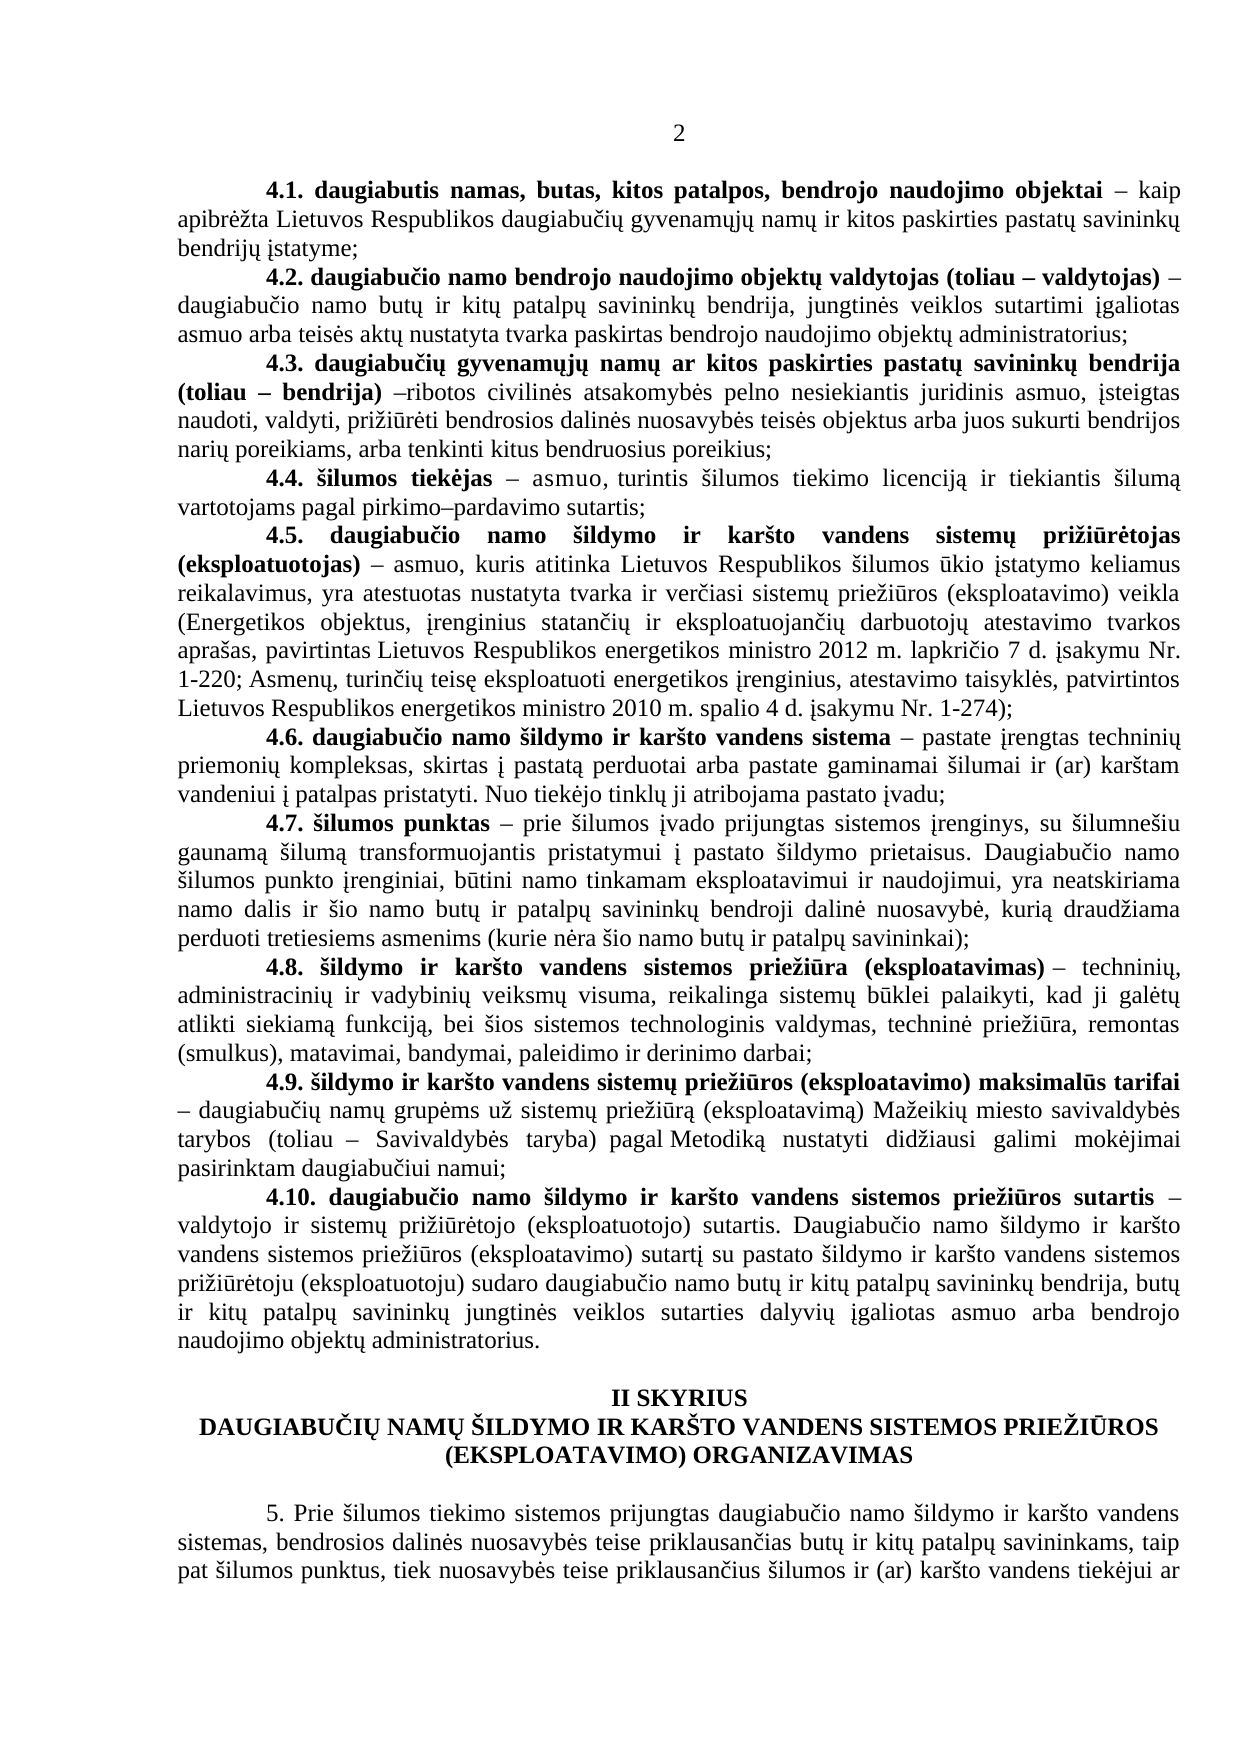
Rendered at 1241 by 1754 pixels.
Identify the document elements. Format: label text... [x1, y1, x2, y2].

text DAUGIABUČIŲ NAMŲ ŠILDYMO IR KARŠTO VANDENS SISTEMOS PRIEŽIŪROS (EKSPLOATAVIMO) ORGANIZAVIMAS [177, 1412, 1181, 1469]
text 4.6. daugiabučio namo šildymo ir karšto vandens sistema – pastate įrengtas techninių priemonių kompleksas, skirtas į pastatą perduotai arba pastate gaminamai šilumai ir (ar) karštam vandeniui į patalpas pristatyti. Nuo tiekėjo tinklų ji atribojama pastato įvadu; [177, 722, 1181, 808]
text 4.4. šilumos tiekėjas – asmuo, turintis šilumos tiekimo licenciją ir tiekiantis šilumą vartotojams pagal pirkimo–pardavimo sutartis; [177, 463, 1181, 521]
text II SKYRIUS [177, 1383, 1181, 1412]
text 4.1. daugiabutis namas, butas, kitos patalpos, bendrojo naudojimo objektai – kaip apibrėžta Lietuvos Respublikos daugiabučių gyvenamųjų namų ir kitos paskirties pastatų savininkų bendrijų įstatyme; [177, 176, 1181, 262]
text 4.9. šildymo ir karšto vandens sistemų priežiūros (eksploatavimo) maksimalūs tarifai – daugiabučių namų grupėms už sistemų priežiūrą (eksploatavimą) Mažeikių miesto savivaldybės tarybos (toliau – Savivaldybės taryba) pagal Metodiką nustatyti didžiausi galimi mokėjimai pasirinktam daugiabučiui namui; [177, 1067, 1181, 1182]
text 4.3. daugiabučių gyvenamųjų namų ar kitos paskirties pastatų savininkų bendrija (toliau – bendrija) –ribotos civilinės atsakomybės pelno nesiekiantis juridinis asmuo, įsteigtas naudoti, valdyti, prižiūrėti bendrosios dalinės nuosavybės teisės objektus arba juos sukurti bendrijos narių poreikiams, arba tenkinti kitus bendruosius poreikius; [177, 348, 1181, 463]
text 4.5. daugiabučio namo šildymo ir karšto vandens sistemų prižiūrėtojas (eksploatuotojas) – asmuo, kuris atitinka Lietuvos Respublikos šilumos ūkio įstatymo keliamus reikalavimus, yra atestuotas nustatyta tvarka ir verčiasi sistemų priežiūros (eksploatavimo) veikla (Energetikos objektus, įrenginius statančių ir eksploatuojančių darbuotojų atestavimo tvarkos aprašas, pavirtintas Lietuvos Respublikos energetikos ministro 2012 m. lapkričio 7 d. įsakymu Nr. 1-220; Asmenų, turinčių teisę eksploatuoti energetikos įrenginius, atestavimo taisyklės, patvirtintos Lietuvos Respublikos energetikos ministro 2010 m. spalio 4 d. įsakymu Nr. 1-274); [177, 521, 1181, 722]
text 4.2. daugiabučio namo bendrojo naudojimo objektų valdytojas (toliau – valdytojas) – daugiabučio namo butų ir kitų patalpų savininkų bendrija, jungtinės veiklos sutartimi įgaliotas asmuo arba teisės aktų nustatyta tvarka paskirtas bendrojo naudojimo objektų administratorius; [177, 262, 1181, 348]
text 5. Prie šilumos tiekimo sistemos prijungtas daugiabučio namo šildymo ir karšto vandens sistemas, bendrosios dalinės nuosavybės teise priklausančias butų ir kitų patalpų savininkams, taip pat šilumos punktus, tiek nuosavybės teise priklausančius šilumos ir (ar) karšto vandens tiekėjui ar [177, 1498, 1181, 1584]
text 4.7. šilumos punktas – prie šilumos įvado prijungtas sistemos įrenginys, su šilumnešiu gaunamą šilumą transformuojantis pristatymui į pastato šildymo prietaisus. Daugiabučio namo šilumos punkto įrenginiai, būtini namo tinkamam eksploatavimui ir naudojimui, yra neatskiriama namo dalis ir šio namo butų ir patalpų savininkų bendroji dalinė nuosavybė, kurią draudžiama perduoti tretiesiems asmenims (kurie nėra šio namo butų ir patalpų savininkai); [177, 808, 1181, 952]
text 4.8. šildymo ir karšto vandens sistemos priežiūra (eksploatavimas) – techninių, administracinių ir vadybinių veiksmų visuma, reikalinga sistemų būklei palaikyti, kad ji galėtų atlikti siekiamą funkciją, bei šios sistemos technologinis valdymas, techninė priežiūra, remontas (smulkus), matavimai, bandymai, paleidimo ir derinimo darbai; [177, 952, 1181, 1067]
text 4.10. daugiabučio namo šildymo ir karšto vandens sistemos priežiūros sutartis – valdytojo ir sistemų prižiūrėtojo (eksploatuotojo) sutartis. Daugiabučio namo šildymo ir karšto vandens sistemos priežiūros (eksploatavimo) sutartį su pastato šildymo ir karšto vandens sistemos prižiūrėtoju (eksploatuotoju) sudaro daugiabučio namo butų ir kitų patalpų savininkų bendrija, butų ir kitų patalpų savininkų jungtinės veiklos sutarties dalyvių įgaliotas asmuo arba bendrojo naudojimo objektų administratorius. [177, 1182, 1181, 1354]
